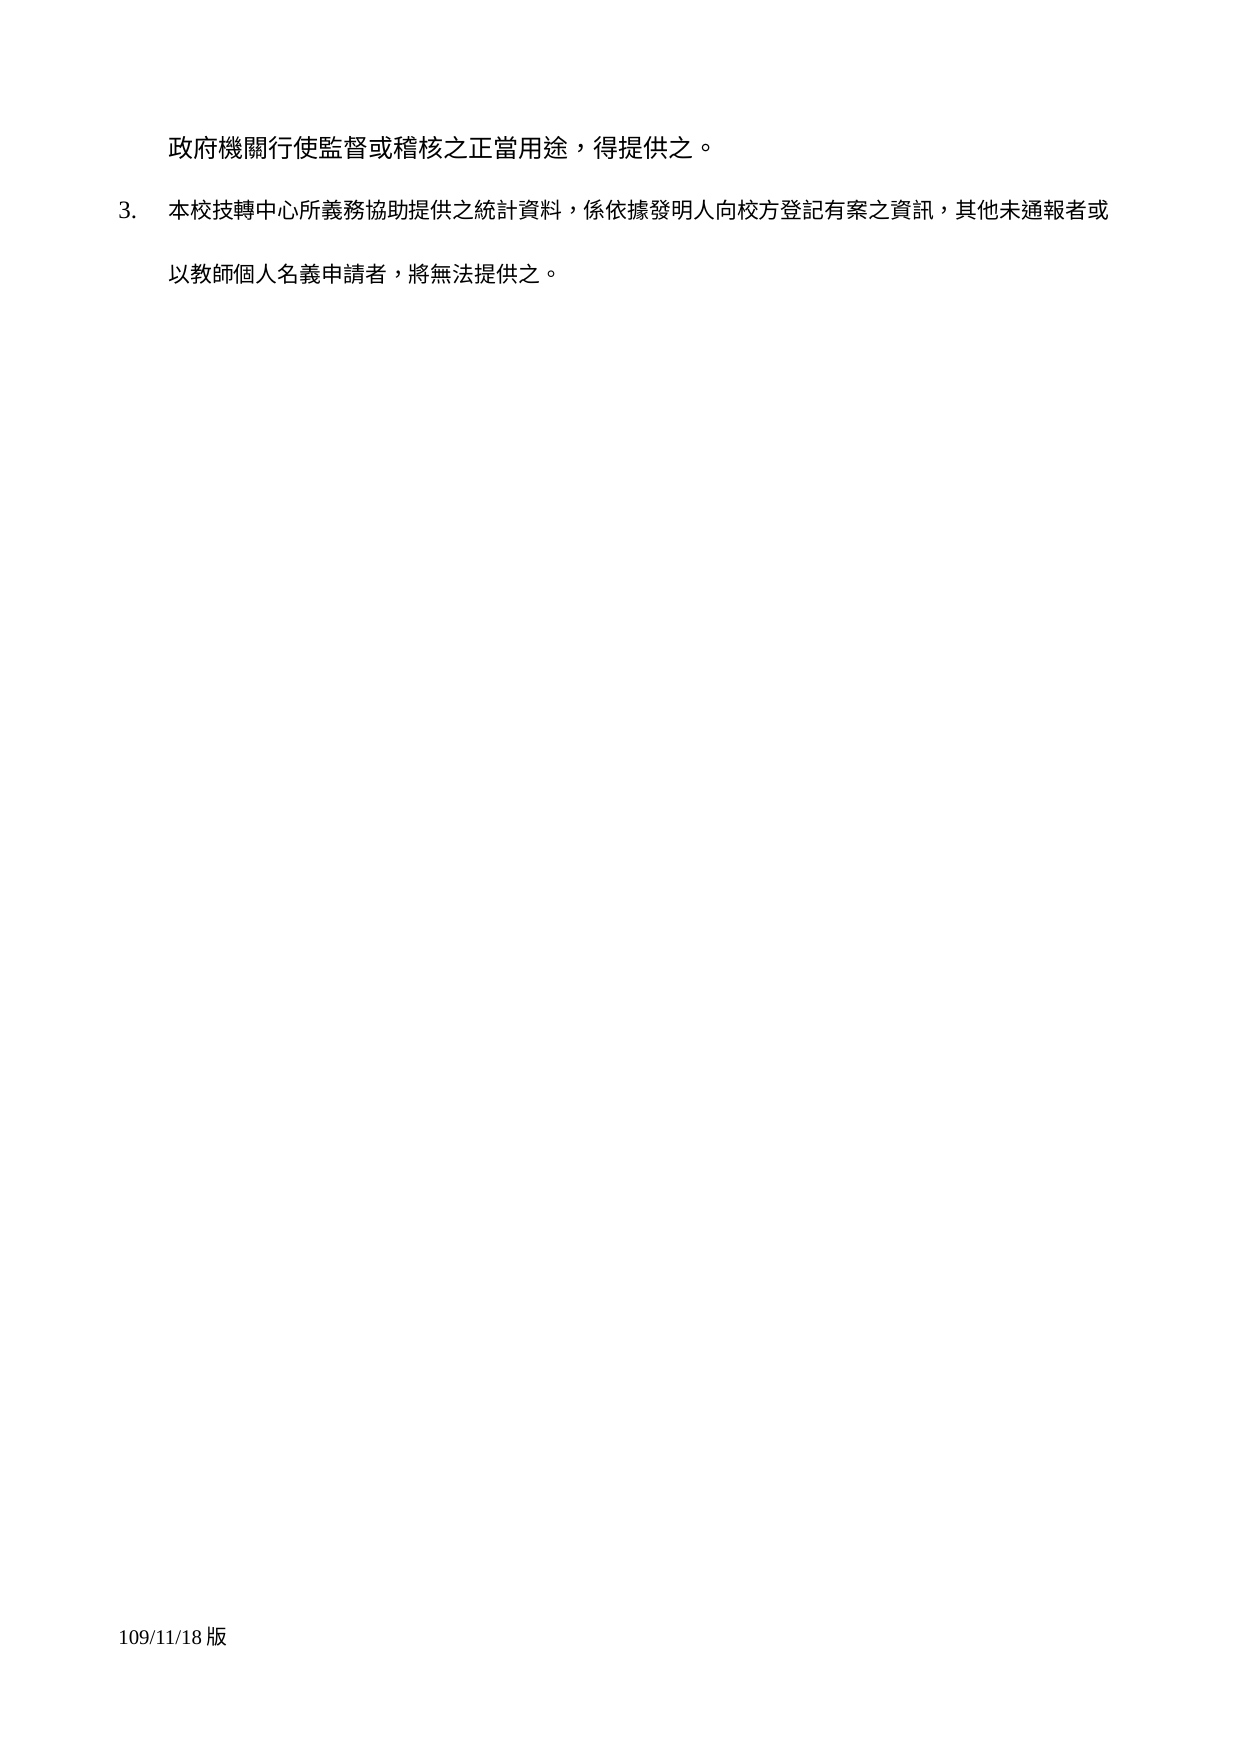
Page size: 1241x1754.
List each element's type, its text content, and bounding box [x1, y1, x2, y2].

list 本校技轉中心所義務協助提供之統計資料，係依據發明人向校方登記有案之資訊，其他未通報者或以教師個人名義申請者，將無法提供之。 [118, 167, 1122, 292]
list 政府機關行使監督或稽核之正當用途，得提供之。 [118, 104, 1122, 167]
